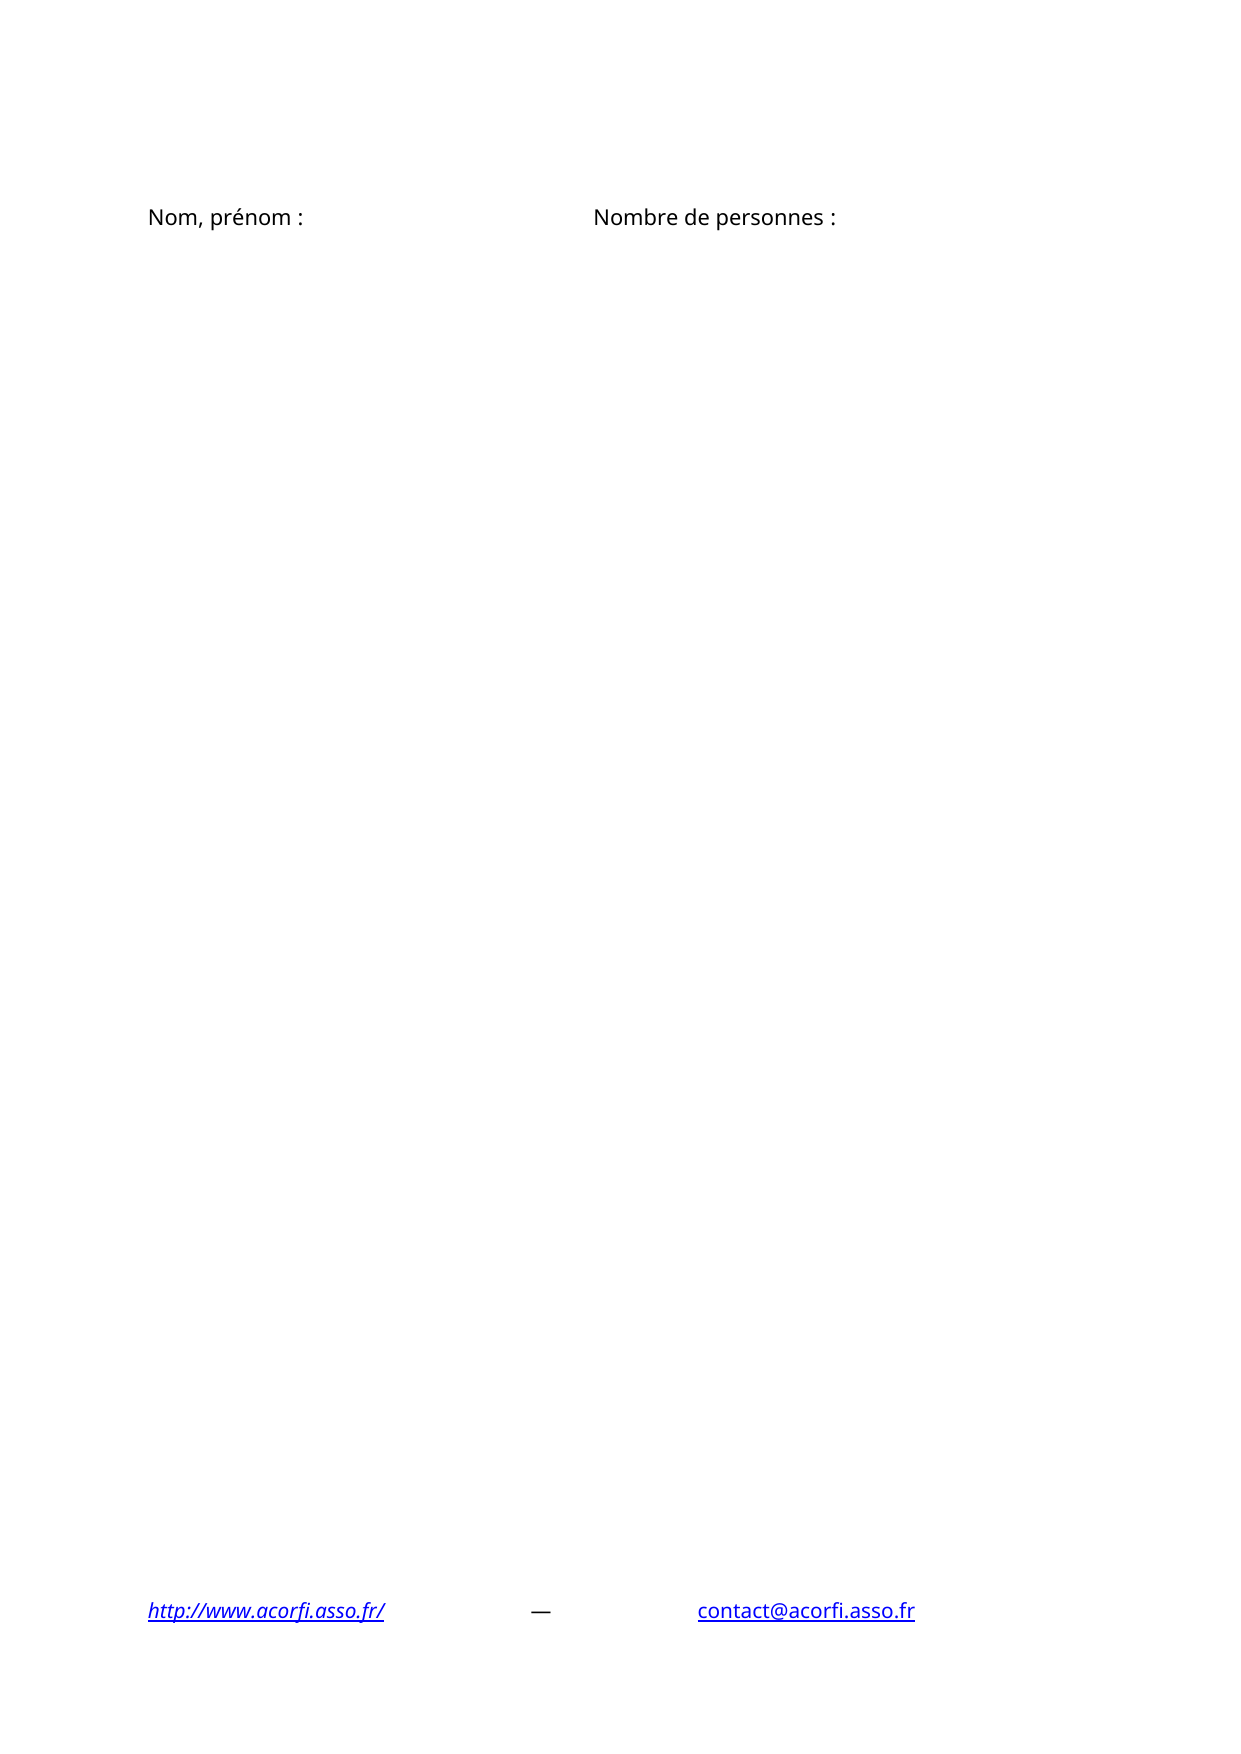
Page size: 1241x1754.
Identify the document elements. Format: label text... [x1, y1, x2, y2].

text Nom, prénom : Nombre de personnes : [148, 202, 1093, 232]
